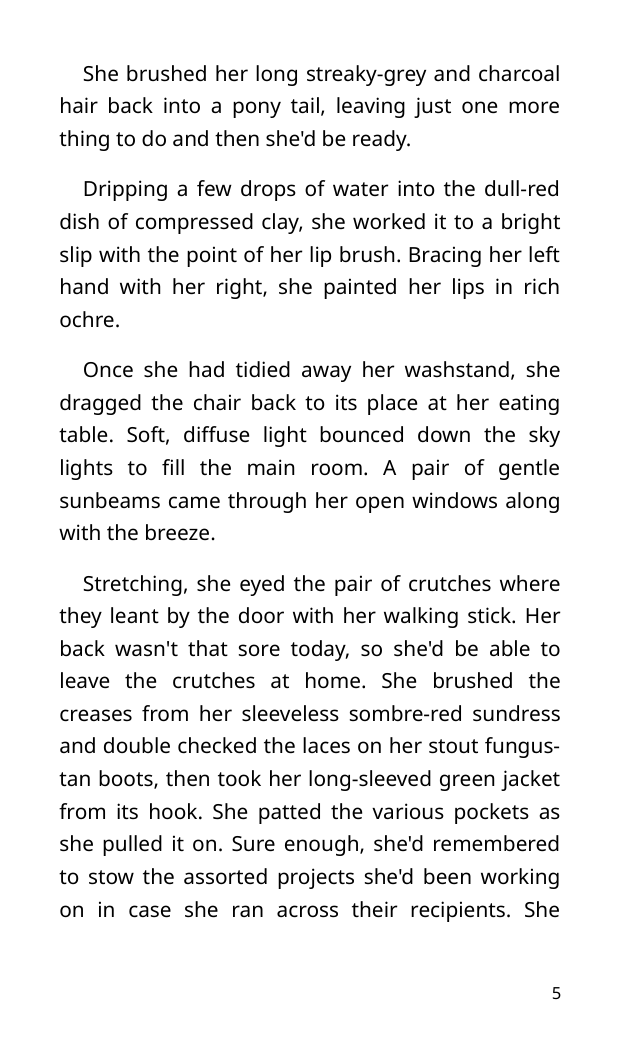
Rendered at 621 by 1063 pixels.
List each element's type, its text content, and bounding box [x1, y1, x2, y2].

text Dripping a few drops of water into the dull-red dish of compressed clay, she worked it to a bright slip with the point of her lip brush. Bracing her left hand with her right, she painted her lips in rich ochre. [59, 174, 561, 333]
text Stretching, she eyed the pair of crutches where they leant by the door with her walking stick. Her back wasn't that sore today, so she'd be able to leave the crutches at home. She brushed the creases from her sleeveless sombre-red sundress and double checked the laces on her stout fungus-tan boots, then took her long-sleeved green jacket from its hook. She patted the various pockets as she pulled it on. Sure enough, she'd remembered to stow the assorted projects she'd been working on in case she ran across their recipients. She [59, 569, 561, 923]
text Once she had tidied away her washstand, she dragged the chair back to its place at her eating table. Soft, diffuse light bounced down the sky lights to fill the main room. A pair of gentle sunbeams came through her open windows along with the breeze. [59, 355, 561, 547]
text She brushed her long streaky-grey and charcoal hair back into a pony tail, leaving just one more thing to do and then she'd be ready. [59, 59, 561, 153]
